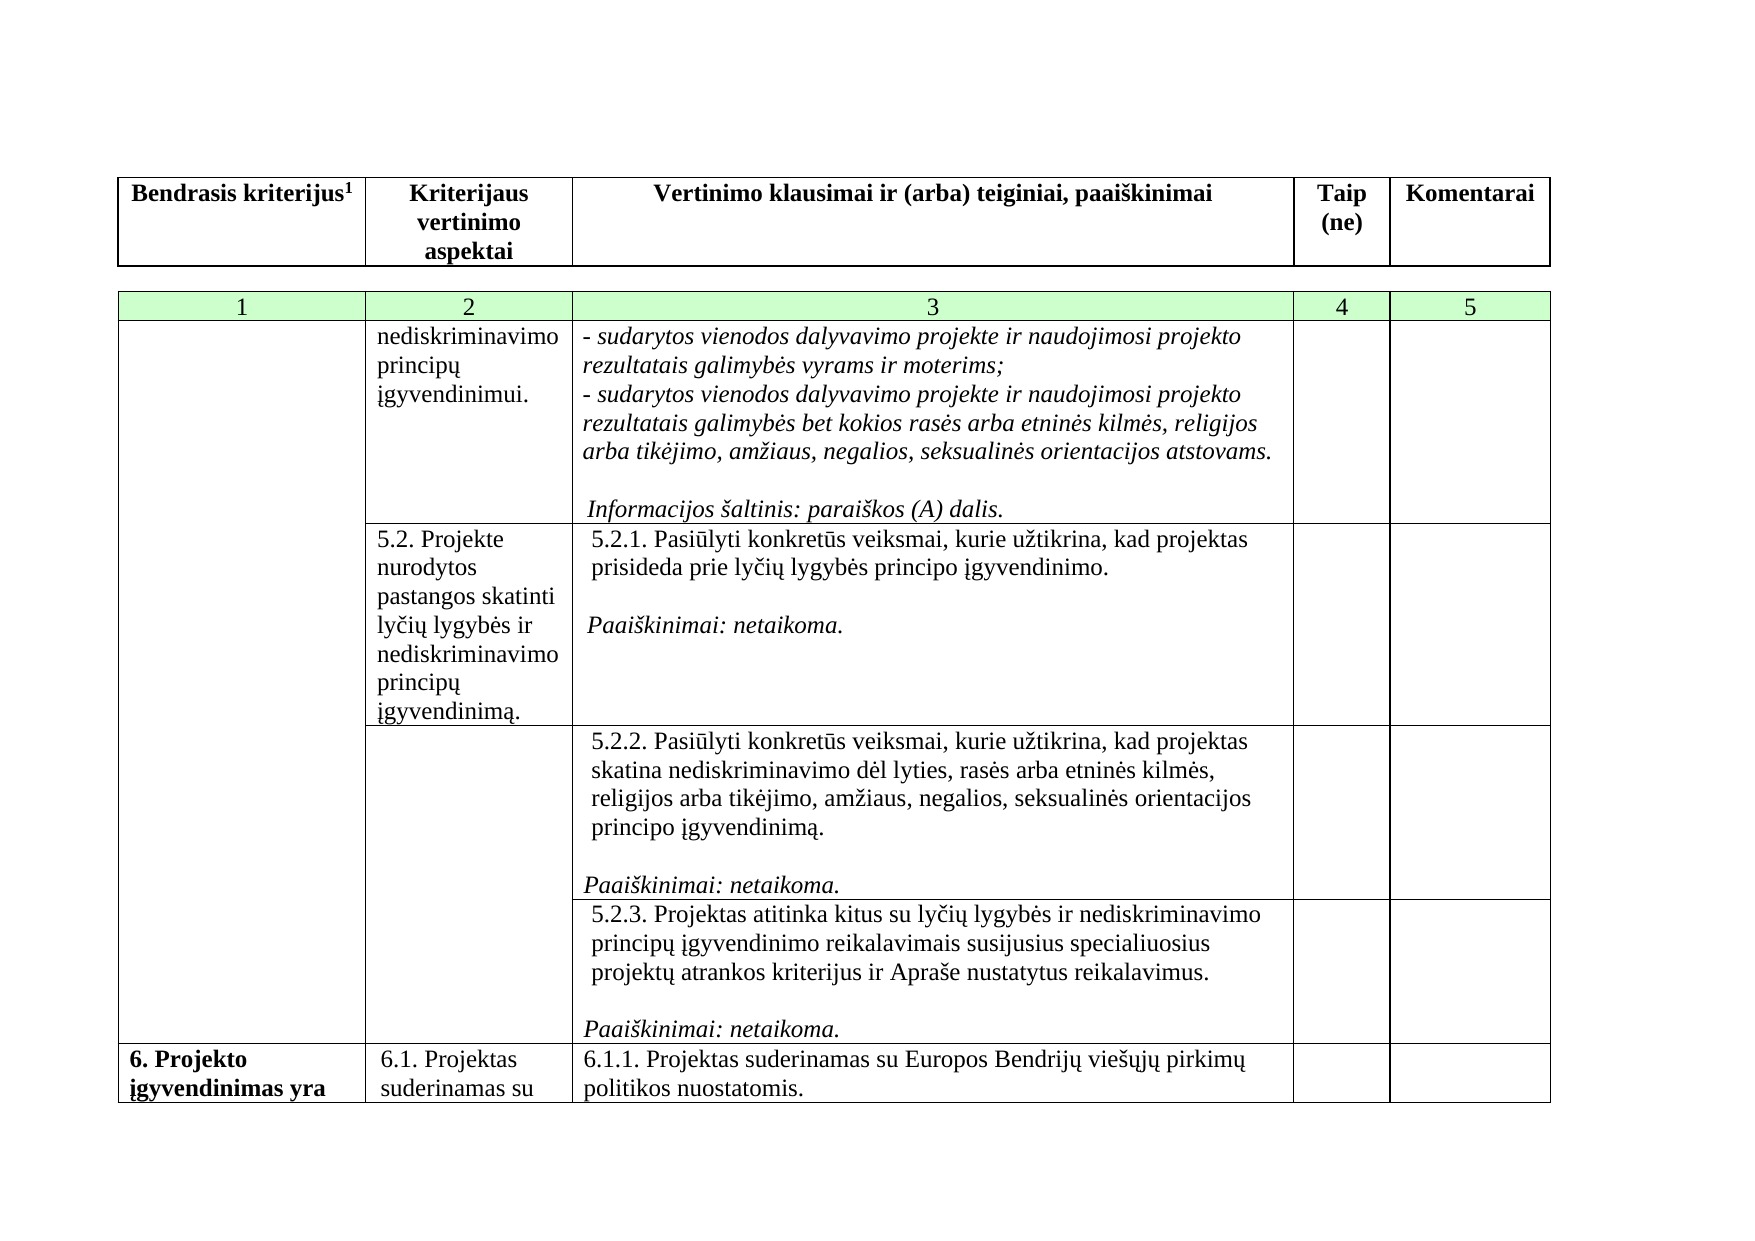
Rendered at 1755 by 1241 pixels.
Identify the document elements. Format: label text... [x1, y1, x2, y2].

table_cell 5.2. Projekte nurodytos pastangos skatinti lyčių lygybės ir nediskriminavimo principų įgyvendinimą. [366, 524, 572, 725]
table_cell - sudarytos vienodos dalyvavimo projekte ir naudojimosi projekto rezultatais galimybės vyrams ir moterims; - sudarytos vienodos dalyvavimo projekte ir naudojimosi projekto rezultatais galimybės bet kokios rasės arba etninės kilmės, religijos arba tikėjimo, amžiaus, negalios, seksualinės orientacijos atstovams. Informacijos šaltinis: paraiškos (A) dalis. [573, 321, 1293, 523]
table_cell 5.2.1. Pasiūlyti konkretūs veiksmai, kurie užtikrina, kad projektas prisideda prie lyčių lygybės principo įgyvendinimo. Paaiškinimai: netaikoma. [573, 524, 1293, 725]
table_cell 6.1. Projektas suderinamas su [366, 1044, 572, 1102]
table_cell [1294, 524, 1389, 725]
table_cell [366, 267, 572, 291]
table_header Vertinimo klausimai ir (arba) teiginiai, paaiškinimai [573, 178, 1293, 264]
table_cell [572, 267, 1294, 291]
table_cell [118, 267, 366, 291]
table_cell [1391, 1044, 1550, 1102]
table_cell [1391, 900, 1550, 1043]
table_cell [119, 321, 365, 1043]
table_cell 4 [1294, 292, 1389, 320]
table_cell 6. Projekto įgyvendinimas yra [119, 1044, 365, 1102]
table_cell [366, 726, 572, 1043]
table_cell nediskriminavimo principų įgyvendinimui. [366, 321, 572, 523]
table_cell [1294, 726, 1389, 898]
table_header Taip (ne) [1295, 178, 1389, 264]
table_cell [1294, 267, 1390, 291]
table_cell 2 [366, 292, 572, 320]
table_header Komentarai [1391, 178, 1549, 264]
table_cell [1391, 524, 1550, 725]
table_cell 6.1.1. Projektas suderinamas su Europos Bendrijų viešųjų pirkimų politikos nuostatomis. [573, 1044, 1293, 1102]
table_header Kriterijaus vertinimo aspektai [366, 178, 572, 264]
table_cell [1294, 1044, 1389, 1102]
table_cell [1391, 321, 1550, 523]
table_header Bendrasis kriterijus1 [119, 178, 365, 264]
table_cell [1294, 900, 1389, 1043]
table_cell 3 [573, 292, 1293, 320]
table_cell 1 [119, 292, 365, 320]
table_cell [1391, 726, 1550, 898]
table_cell 5 [1391, 292, 1550, 320]
table_cell [1294, 321, 1389, 523]
table_cell 5.2.2. Pasiūlyti konkretūs veiksmai, kurie užtikrina, kad projektas skatina nediskriminavimo dėl lyties, rasės arba etninės kilmės, religijos arba tikėjimo, amžiaus, negalios, seksualinės orientacijos principo įgyvendinimą. Paaiškinimai: netaikoma. [573, 726, 1293, 898]
table_cell [1390, 267, 1550, 291]
table_cell 5.2.3. Projektas atitinka kitus su lyčių lygybės ir nediskriminavimo principų įgyvendinimo reikalavimais susijusius specialiuosius projektų atrankos kriterijus ir Apraše nustatytus reikalavimus. Paaiškinimai: netaikoma. [573, 900, 1293, 1043]
